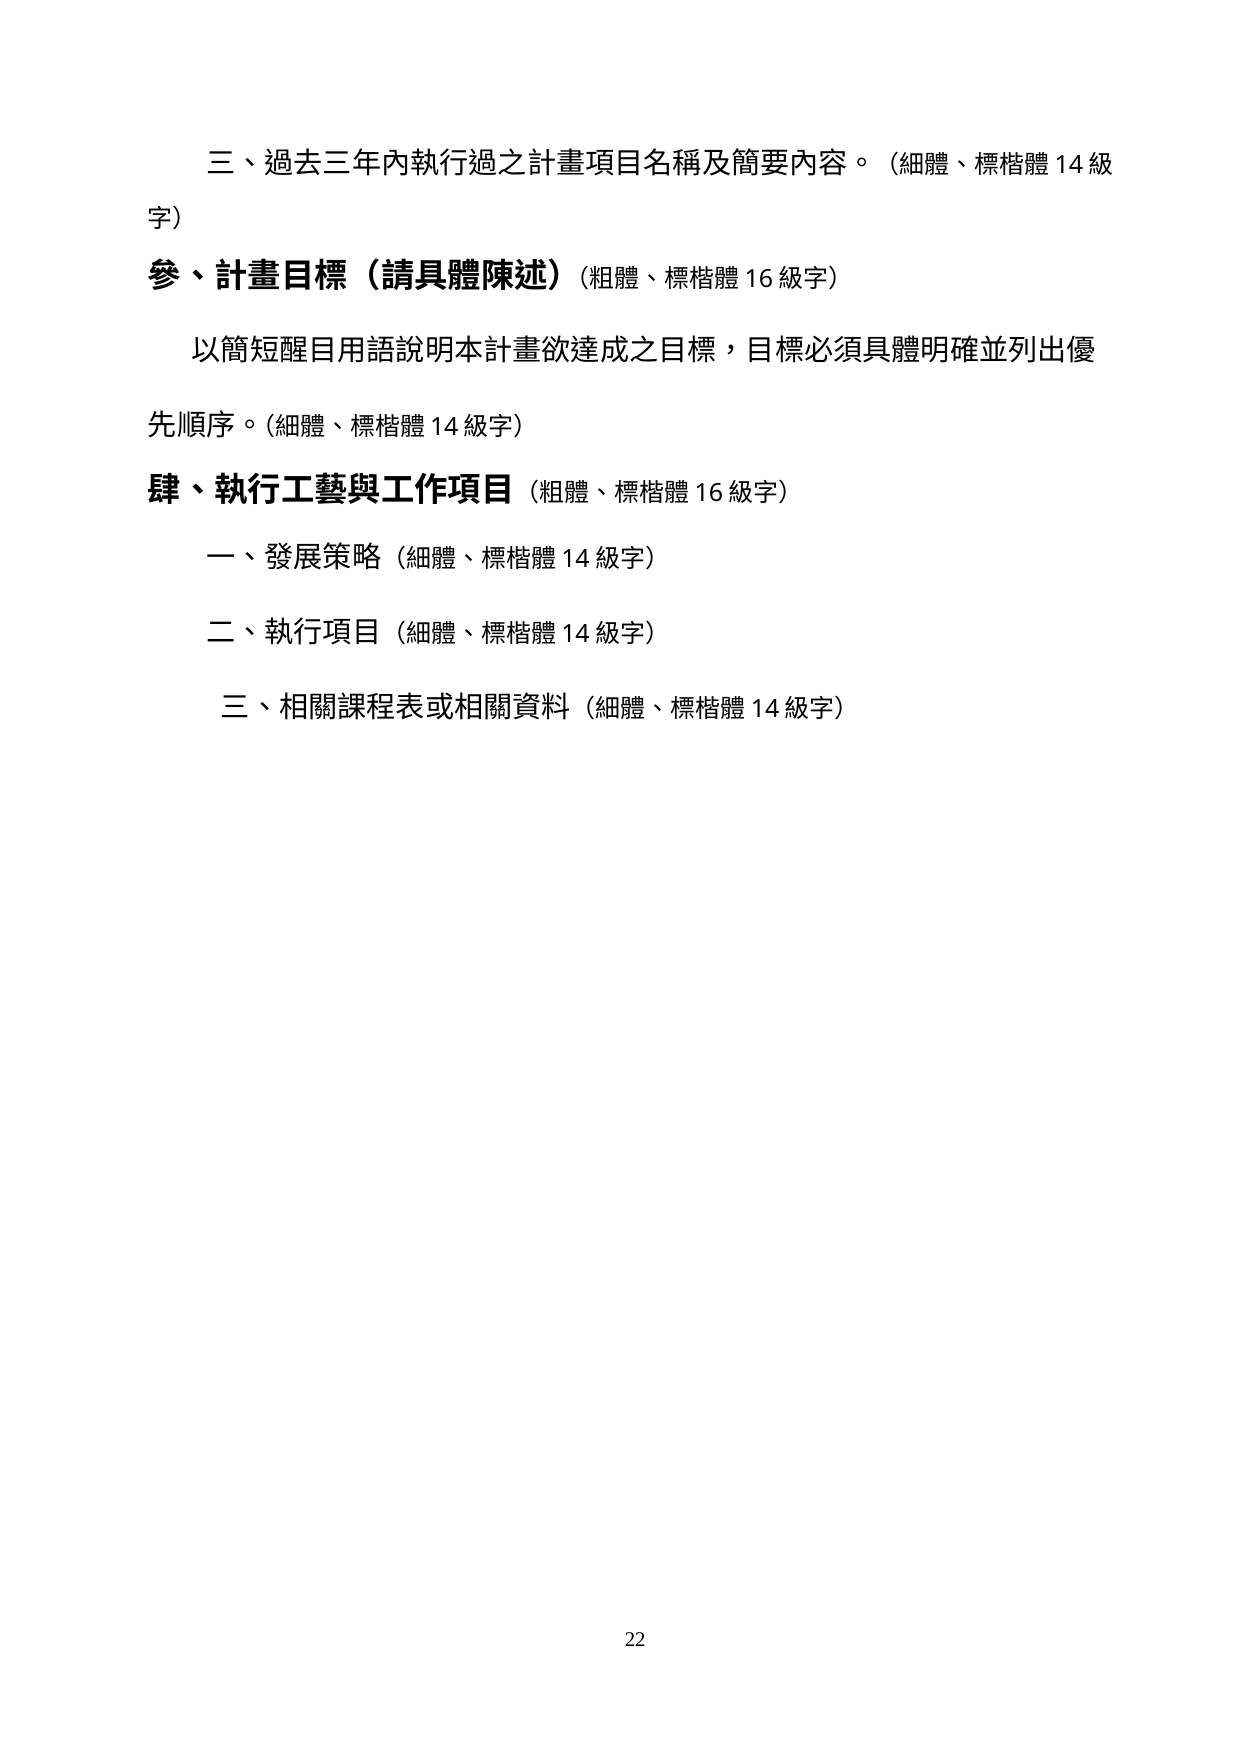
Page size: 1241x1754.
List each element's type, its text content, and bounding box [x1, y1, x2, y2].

text 以簡短醒目用語說明本計畫欲達成之目標，目標必須具體明確並列出優先順序。（細體、標楷體14級字） [148, 310, 1122, 460]
text 二、執行項目（細體、標楷體14級字） [148, 592, 1122, 667]
text 肆、執行工藝與工作項目（粗體、標楷體16級字） [148, 468, 1122, 509]
text 三、相關課程表或相關資料（細體、標楷體14級字） [148, 667, 1122, 742]
text 三、過去三年內執行過之計畫項目名稱及簡要內容。（細體、標楷體14級字） [148, 123, 1122, 235]
text 參、計畫目標（請具體陳述）（粗體、標楷體16級字） [148, 235, 1122, 310]
text 一、發展策略（細體、標楷體14級字） [148, 517, 1122, 592]
